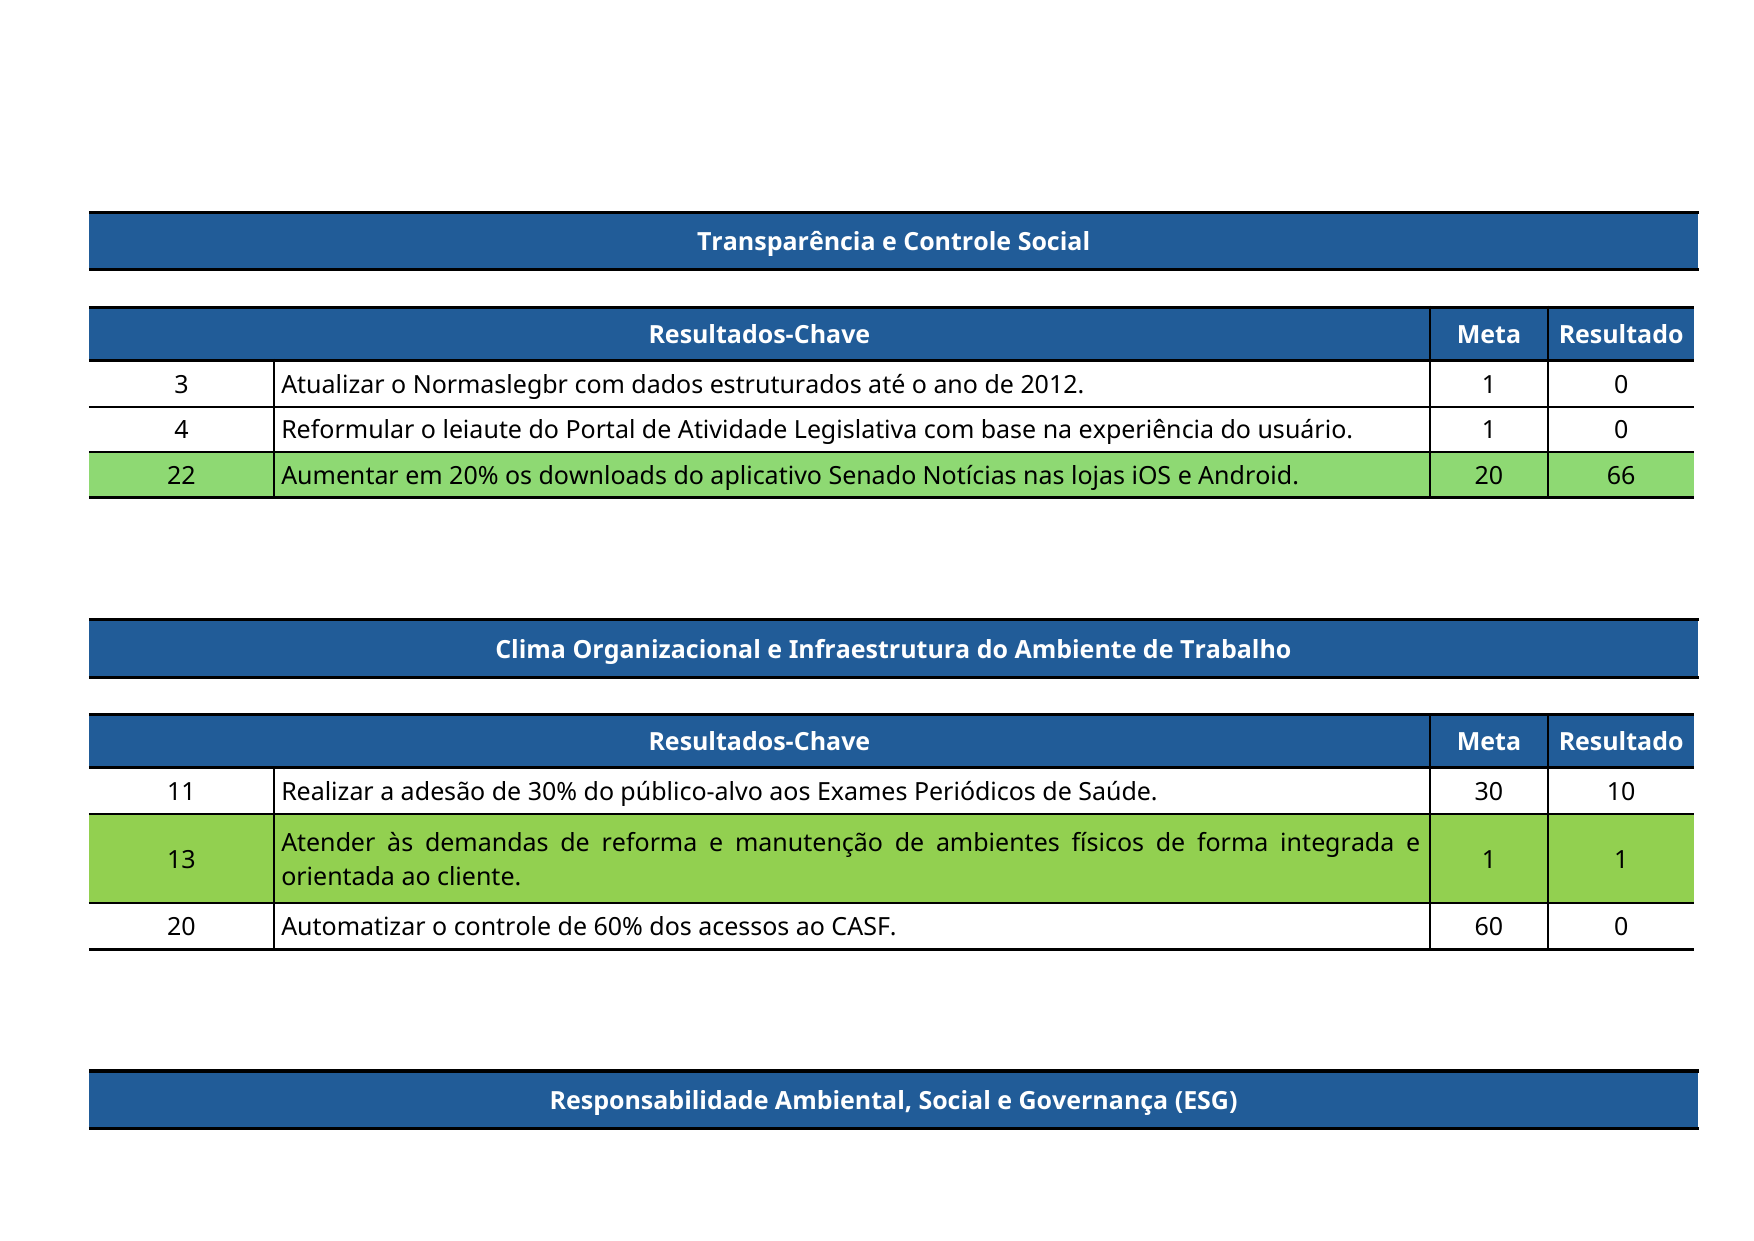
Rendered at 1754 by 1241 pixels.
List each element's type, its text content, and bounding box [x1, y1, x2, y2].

table_cell [1548, 541, 1694, 585]
table_cell 0 [1549, 362, 1694, 406]
table_cell [1548, 89, 1694, 134]
table_cell 1 [1549, 815, 1694, 902]
table_cell Resultados-Chave [89, 716, 1429, 766]
table_cell [1430, 271, 1548, 306]
table_cell 20 [89, 904, 273, 947]
table_cell [1694, 271, 1698, 306]
table_cell [1548, 951, 1694, 993]
table_cell Clima Organizacional e Infraestrutura do Ambiente de Trabalho [89, 621, 1698, 676]
table_cell [89, 89, 274, 134]
table_cell [274, 89, 1430, 134]
table_cell [1548, 178, 1694, 211]
table_cell [89, 178, 274, 211]
table_cell [1694, 496, 1698, 541]
table_cell [1694, 813, 1698, 902]
table_cell [89, 679, 274, 713]
table_cell [1694, 713, 1698, 766]
table_cell [274, 679, 1430, 713]
table_cell 1 [1431, 408, 1547, 451]
table_cell Resultado [1549, 716, 1694, 766]
table_cell [1694, 359, 1698, 406]
table_cell 4 [89, 408, 273, 451]
table_cell [1548, 993, 1694, 1036]
table_cell [89, 951, 274, 993]
table_cell [89, 541, 274, 585]
table_cell [1694, 541, 1698, 585]
table_cell 0 [1549, 904, 1694, 947]
table_cell [1694, 679, 1698, 713]
table_cell Automatizar o controle de 60% dos acessos ao CASF. [275, 904, 1429, 947]
table_cell [89, 134, 274, 178]
table_cell [274, 1036, 1430, 1069]
table_cell [274, 271, 1430, 306]
table_cell [1548, 679, 1694, 713]
table_cell 11 [89, 769, 273, 813]
table_cell [1430, 1036, 1548, 1069]
table_cell Realizar a adesão de 30% do público-alvo aos Exames Periódicos de Saúde. [275, 769, 1429, 813]
table_cell Responsabilidade Ambiental, Social e Governança (ESG) [89, 1073, 1698, 1127]
table_cell Resultado [1549, 309, 1694, 359]
table_cell 13 [89, 815, 273, 902]
table_cell 60 [1431, 904, 1547, 947]
table_cell [1694, 585, 1698, 618]
table_cell [1548, 585, 1694, 618]
table_cell [1694, 1036, 1698, 1069]
table_cell Atender às demandas de reforma e manutenção de ambientes físicos de forma integrada e orientada ao cliente. [275, 815, 1429, 902]
table_cell Resultados-Chave [89, 309, 1429, 359]
table_cell [1694, 134, 1698, 178]
table_cell 10 [1549, 769, 1694, 813]
table_cell Transparência e Controle Social [89, 214, 1698, 268]
table_cell [1430, 585, 1548, 618]
table_cell [1694, 89, 1698, 134]
table_cell [1430, 89, 1548, 134]
table_cell Reformular o leiaute do Portal de Atividade Legislativa com base na experiência do usuário. [275, 408, 1429, 451]
table_cell [1430, 178, 1548, 211]
table_cell [1694, 766, 1698, 813]
table_cell [89, 499, 274, 541]
table_cell [1694, 306, 1698, 359]
table_cell [1694, 406, 1698, 451]
table_cell Meta [1431, 716, 1547, 766]
table_cell 20 [1431, 453, 1547, 496]
table_cell [1694, 178, 1698, 211]
table_cell 66 [1549, 453, 1694, 496]
table_cell 1 [1431, 362, 1547, 406]
table_cell [1548, 271, 1694, 306]
table_cell 30 [1431, 769, 1547, 813]
table_cell [1430, 679, 1548, 713]
table_cell Atualizar o Normaslegbr com dados estruturados até o ano de 2012. [275, 362, 1429, 406]
table_cell 0 [1549, 408, 1694, 451]
table_cell [274, 178, 1430, 211]
table_cell Meta [1431, 309, 1547, 359]
table_cell [1694, 948, 1698, 993]
table_cell [274, 134, 1430, 178]
table_cell [274, 585, 1430, 618]
table_cell [89, 1036, 274, 1069]
table_cell [1694, 451, 1698, 496]
table_cell [274, 499, 1430, 541]
table_cell 22 [89, 453, 273, 496]
table_cell [274, 541, 1430, 585]
table_cell [1548, 499, 1694, 541]
table_cell [274, 951, 1430, 993]
table_cell [1548, 134, 1694, 178]
table_cell [89, 271, 274, 306]
table_cell [1548, 1036, 1694, 1069]
table_cell [1430, 499, 1548, 541]
table_cell [1430, 541, 1548, 585]
table_cell 1 [1431, 815, 1547, 902]
table_cell [1694, 993, 1698, 1036]
table_cell 3 [89, 362, 273, 406]
table_cell [274, 993, 1430, 1036]
table_cell [1430, 993, 1548, 1036]
table_cell [1430, 951, 1548, 993]
table_cell [89, 585, 274, 618]
table_cell [1694, 902, 1698, 947]
table_cell [89, 993, 274, 1036]
table_cell [1430, 134, 1548, 178]
table_cell Aumentar em 20% os downloads do aplicativo Senado Notícias nas lojas iOS e Android. [275, 453, 1429, 496]
